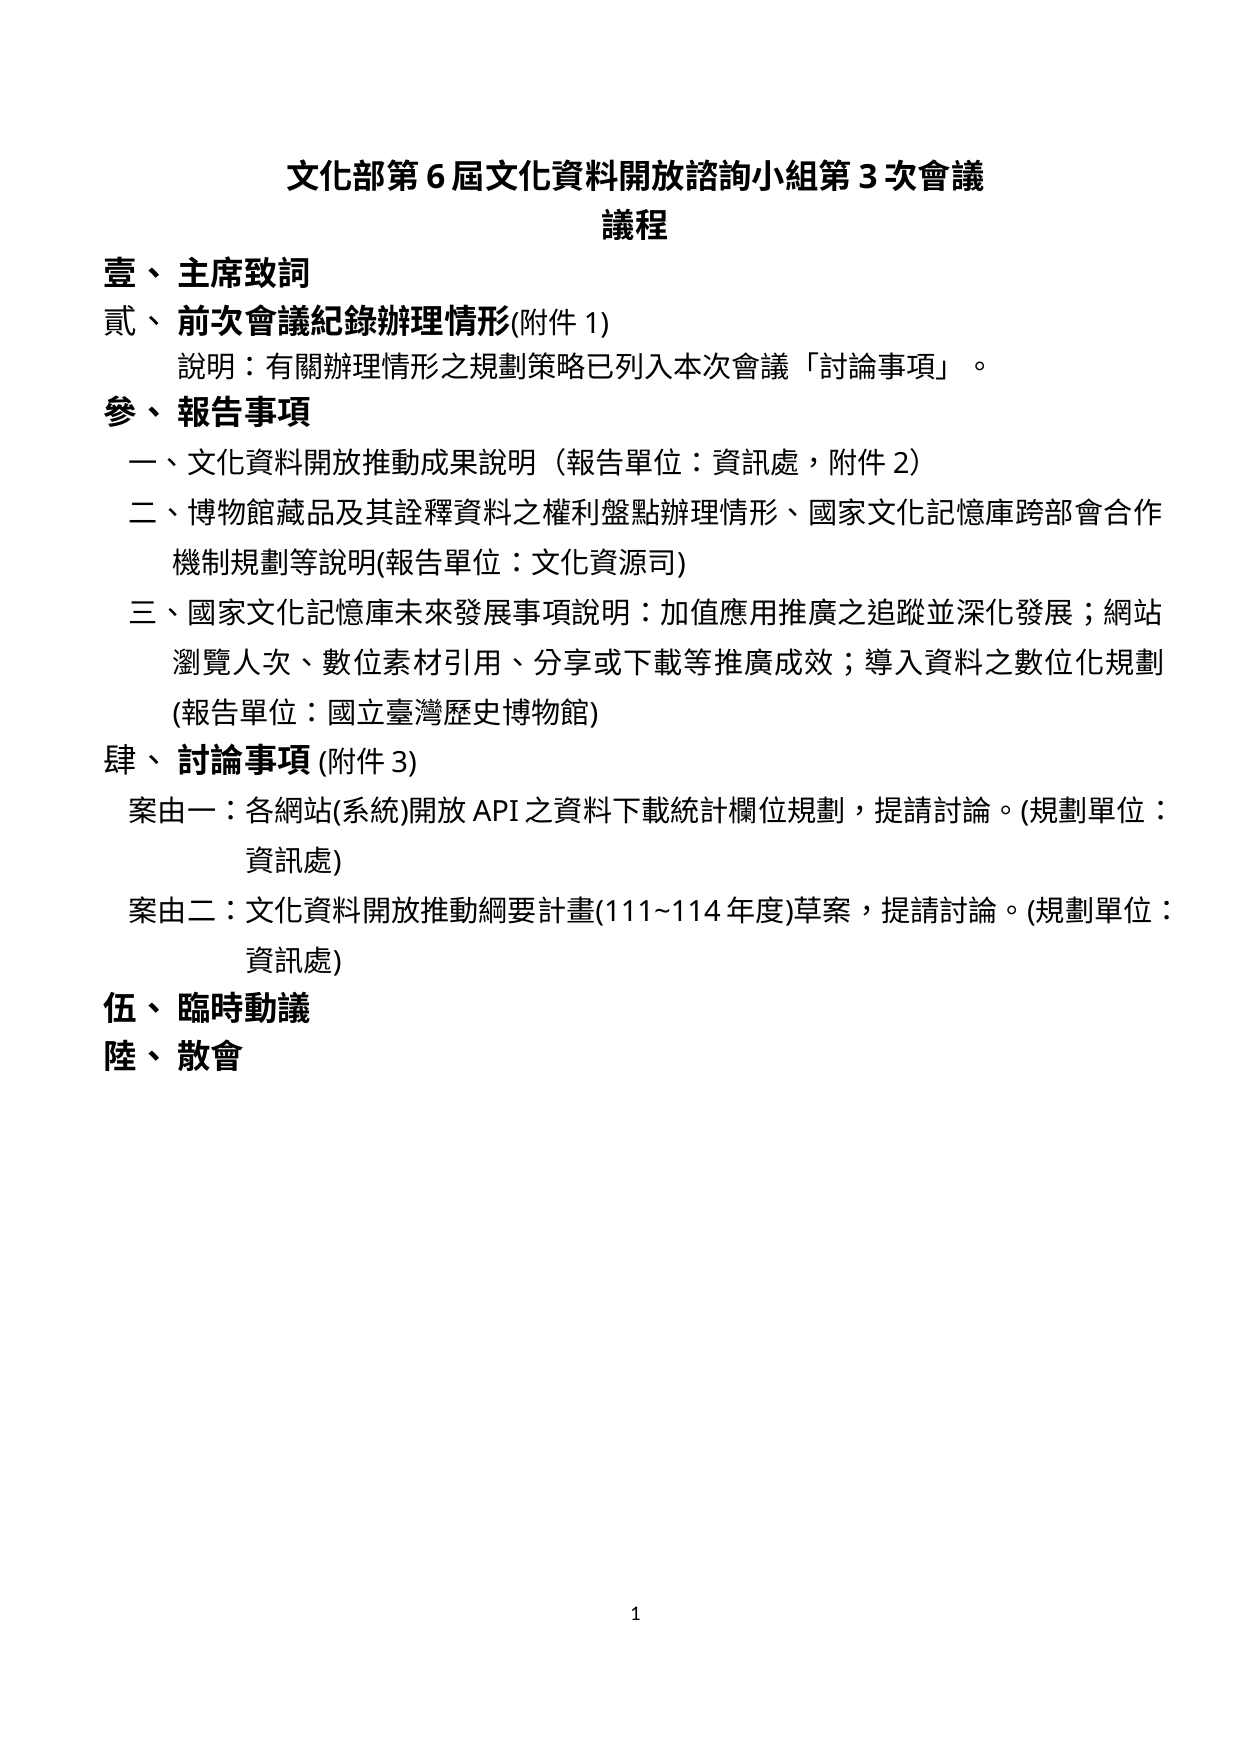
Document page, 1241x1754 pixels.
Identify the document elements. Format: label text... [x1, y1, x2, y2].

text 三、國家文化記憶庫未來發展事項說明：加值應用推廣之追蹤並深化發展；網站瀏覽人次、數位素材引用、分享或下載等推廣成效；導入資料之數位化規劃(報告單位：國立臺灣歷史博物館) [128, 584, 1167, 734]
text 一、文化資料開放推動成果說明（報告單位：資訊處，附件2） [128, 434, 1167, 484]
text 二、博物館藏品及其詮釋資料之權利盤點辦理情形、國家文化記憶庫跨部會合作機制規劃等說明(報告單位：文化資源司) [128, 484, 1167, 584]
list 臨時動議 [103, 982, 1167, 1030]
list 案由一：各網站(系統)開放API之資料下載統計欄位規劃，提請討論。(規劃單位：資訊處) [128, 782, 1167, 882]
text 文化部第6屆文化資料開放諮詢小組第3次會議 [103, 150, 1167, 198]
text 議程 [103, 198, 1167, 247]
list 討論事項 (附件3) [103, 734, 1167, 782]
list 前次會議紀錄辦理情形(附件1) [103, 295, 1167, 343]
list 散會 [103, 1030, 1167, 1078]
list 案由二：文化資料開放推動綱要計畫(111~114年度)草案，提請討論。(規劃單位：資訊處) [128, 882, 1167, 982]
list 主席致詞 [103, 247, 1167, 295]
list 說明：有關辦理情形之規劃策略已列入本次會議「討論事項」。 [177, 343, 1167, 385]
list 報告事項 [103, 385, 1167, 434]
